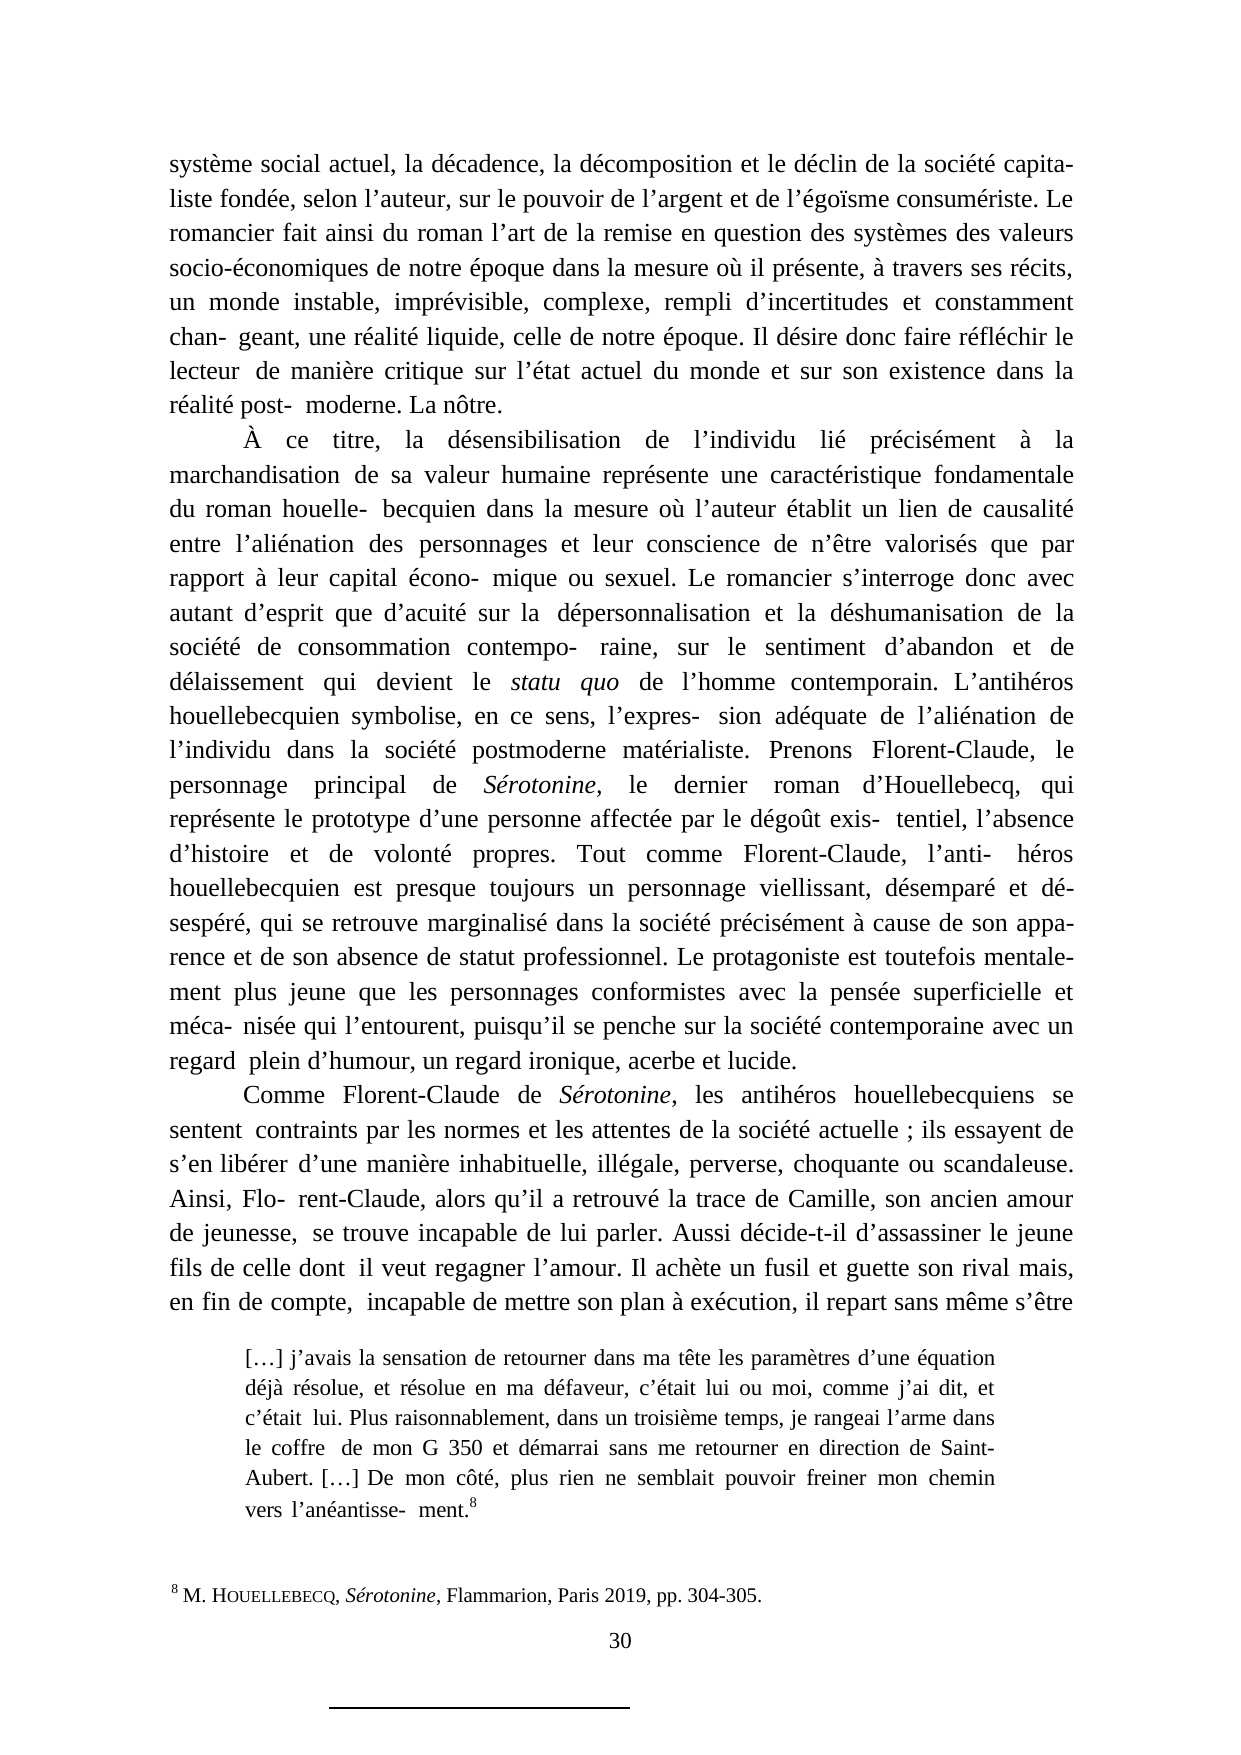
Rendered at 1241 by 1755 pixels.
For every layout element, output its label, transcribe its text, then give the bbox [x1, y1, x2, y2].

text À ce titre, la désensibilisation de l’individu lié précisément à la marchandisation de sa valeur humaine représente une caractéristique fondamentale du roman houelle- becquien dans la mesure où l’auteur établit un lien de causalité entre l’aliénation des personnages et leur conscience de n’être valorisés que par rapport à leur capital écono- mique ou sexuel. Le romancier s’interroge donc avec autant d’esprit que d’acuité sur la dépersonnalisation et la déshumanisation de la société de consommation contempo- raine, sur le sentiment d’abandon et de délaissement qui devient le statu quo de l’homme contemporain. L’antihéros houellebecquien symbolise, en ce sens, l’expres- sion adéquate de l’aliénation de l’individu dans la société postmoderne matérialiste. Prenons Florent-Claude, le personnage principal de Sérotonine, le dernier roman d’Houellebecq, qui représente le prototype d’une personne affectée par le dégoût exis- tentiel, l’absence d’histoire et de volonté propres. Tout comme Florent-Claude, l’anti- héros houellebecquien est presque toujours un personnage viellissant, désemparé et dé- sespéré, qui se retrouve marginalisé dans la société précisément à cause de son appa- rence et de son absence de statut professionnel. Le protagoniste est toutefois mentale- ment plus jeune que les personnages conformistes avec la pensée superficielle et méca- nisée qui l’entourent, puisqu’il se penche sur la société contemporaine avec un regard plein d’humour, un regard ironique, acerbe et lucide. [169, 424, 1074, 1075]
text système social actuel, la décadence, la décomposition et le déclin de la société capita- liste fondée, selon l’auteur, sur le pouvoir de l’argent et de l’égoïsme consumériste. Le romancier fait ainsi du roman l’art de la remise en question des systèmes des valeurs socio-économiques de notre époque dans la mesure où il présente, à travers ses récits, un monde instable, imprévisible, complexe, rempli d’incertitudes et constamment chan- geant, une réalité liquide, celle de notre époque. Il désire donc faire réfléchir le lecteur de manière critique sur l’état actuel du monde et sur son existence dans la réalité post- moderne. La nôtre. [169, 148, 1074, 419]
text 30 [609, 1628, 634, 1653]
text 8 M. HOUELLEBECQ, Sérotonine, Flammarion, Paris 2019, pp. 304-305. [171, 1581, 767, 1607]
text Comme Florent-Claude de Sérotonine, les antihéros houellebecquiens se sentent contraints par les normes et les attentes de la société actuelle ; ils essayent de s’en libérer d’une manière inhabituelle, illégale, perverse, choquante ou scandaleuse. Ainsi, Flo- rent-Claude, alors qu’il a retrouvé la trace de Camille, son ancien amour de jeunesse, se trouve incapable de lui parler. Aussi décide-t-il d’assassiner le jeune fils de celle dont il veut regagner l’amour. Il achète un fusil et guette son rival mais, en fin de compte, incapable de mettre son plan à exécution, il repart sans même s’être présenté devant son ancien amour. Abattu, vaincu et désespéré, il constate : [169, 1079, 1074, 1315]
text […] j’avais la sensation de retourner dans ma tête les paramètres d’une équation déjà résolue, et résolue en ma défaveur, c’était lui ou moi, comme j’ai dit, et c’était lui. Plus raisonnablement, dans un troisième temps, je rangeai l’arme dans le coffre de mon G 350 et démarrai sans me retourner en direction de Saint-Aubert. […] De mon côté, plus rien ne semblait pouvoir freiner mon chemin vers l’anéantisse- ment.8 [245, 1344, 996, 1522]
